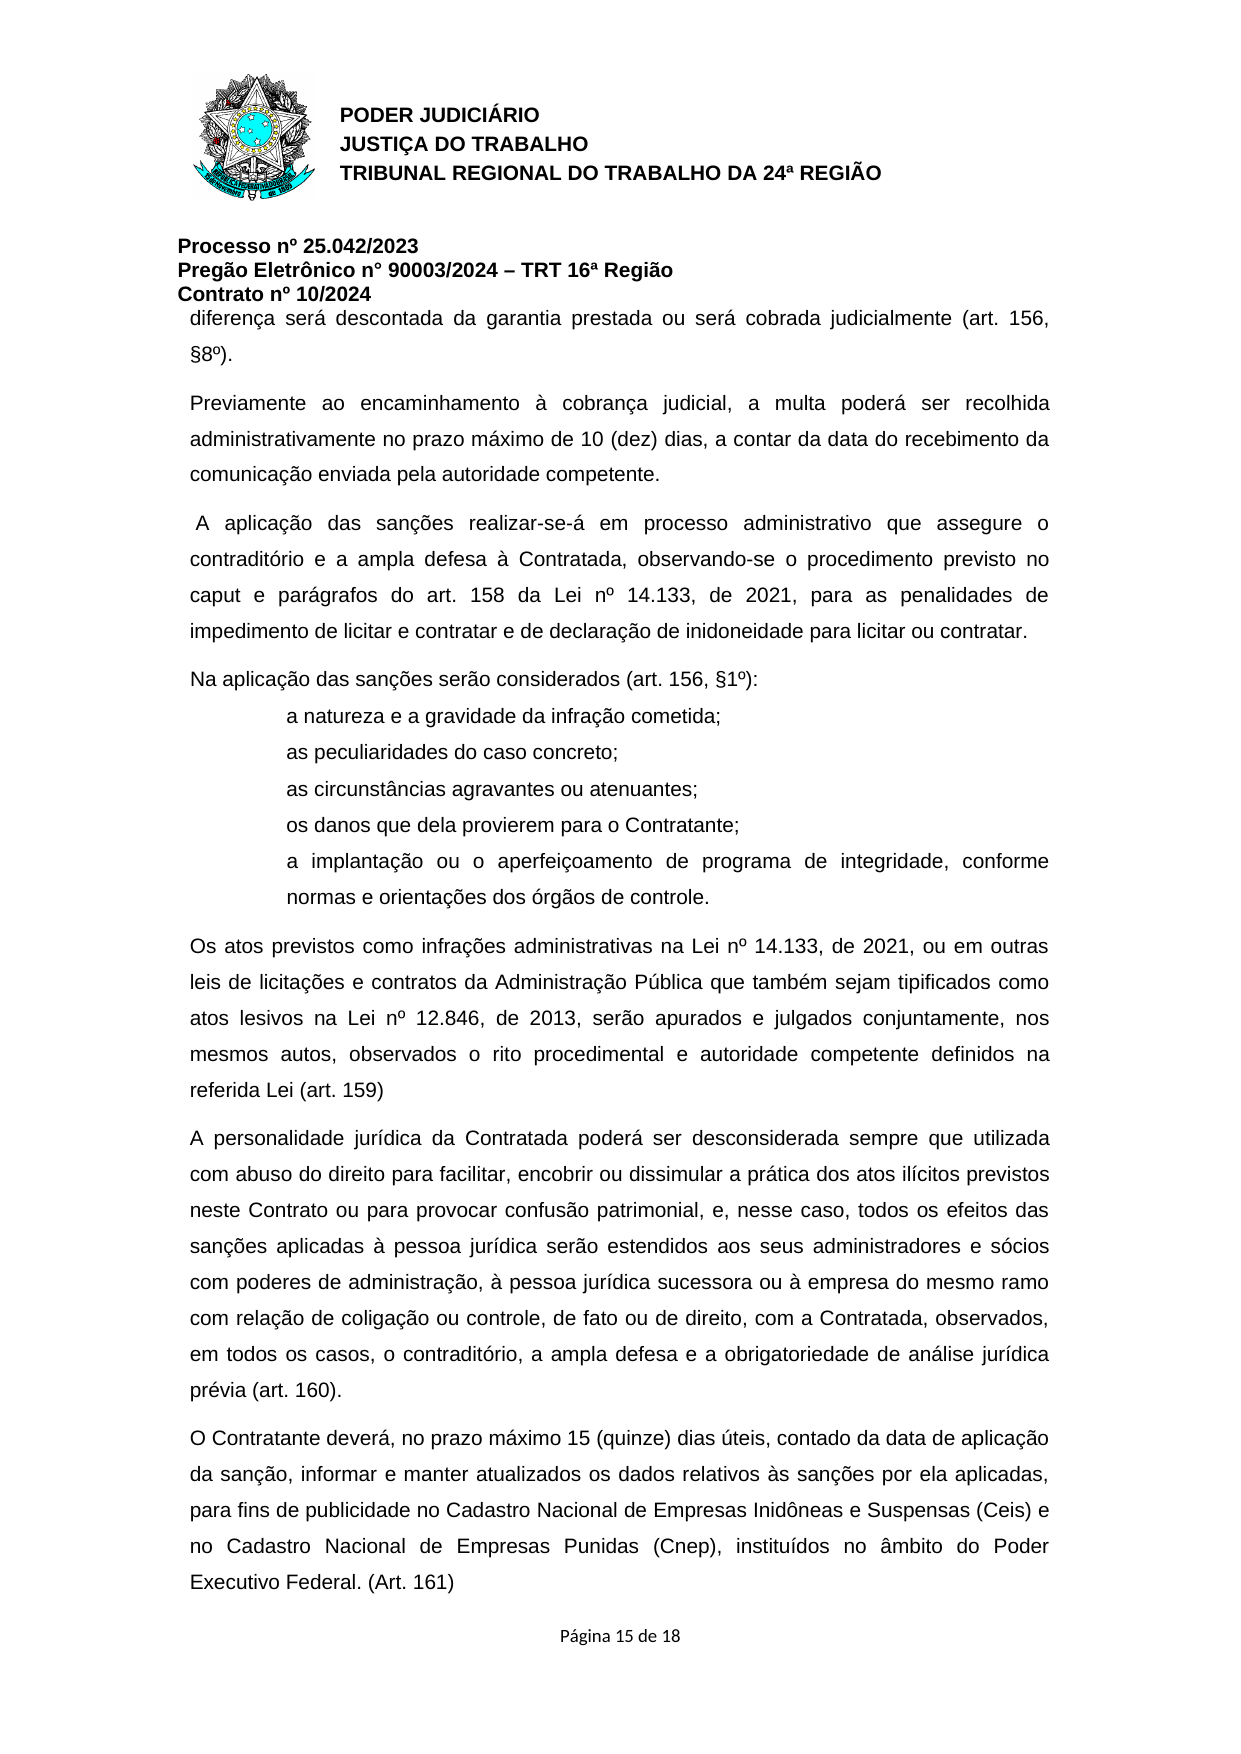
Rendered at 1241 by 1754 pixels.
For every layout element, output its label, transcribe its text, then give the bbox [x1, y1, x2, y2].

text O Contratante deverá, no prazo máximo 15 (quinze) dias úteis, contado da data de aplicação da sanção, informar e manter atualizados os dados relativos às sanções por ela aplicadas, para fins de publicidade no Cadastro Nacional de Empresas Inidôneas e Suspensas (Ceis) e no Cadastro Nacional de Empresas Punidas (Cnep), instituídos no âmbito do Poder Executivo Federal. (Art. 161) [189, 1426, 1051, 1593]
text a implantação ou o aperfeiçoamento de programa de integridade, conforme normas e orientações dos órgãos de controle. [286, 849, 1051, 909]
text as peculiaridades do caso concreto; [286, 740, 1051, 764]
text Na aplicação das sanções serão considerados (art. 156, §1º): [190, 667, 1051, 691]
text A personalidade jurídica da Contratada poderá ser desconsiderada sempre que utilizada com abuso do direito para facilitar, encobrir ou dissimular a prática dos atos ilícitos previstos neste Contrato ou para provocar confusão patrimonial, e, nesse caso, todos os efeitos das sanções aplicadas à pessoa jurídica serão estendidos aos seus administradores e sócios com poderes de administração, à pessoa jurídica sucessora ou à empresa do mesmo ramo com relação de coligação ou controle, de fato ou de direito, com a Contratada, observados, em todos os casos, o contraditório, a ampla defesa e a obrigatoriedade de análise jurídica prévia (art. 160). [189, 1126, 1051, 1401]
text Previamente ao encaminhamento à cobrança judicial, a multa poderá ser recolhida administrativamente no prazo máximo de 10 (dez) dias, a contar da data do recebimento da comunicação enviada pela autoridade competente. [189, 390, 1051, 486]
text Os atos previstos como infrações administrativas na Lei nº 14.133, de 2021, ou em outras leis de licitações e contratos da Administração Pública que também sejam tipificados como atos lesivos na Lei nº 12.846, de 2013, serão apurados e julgados conjuntamente, nos mesmos autos, observados o rito procedimental e autoridade competente definidos na referida Lei (art. 159) [189, 934, 1051, 1101]
picture [192, 73, 317, 201]
text a natureza e a gravidade da infração cometida; [286, 703, 1051, 727]
text as circunstâncias agravantes ou atenuantes; [286, 776, 1051, 800]
text os danos que dela provierem para o Contratante; [286, 813, 1051, 837]
text diferença será descontada da garantia prestada ou será cobrada judicialmente (art. 156, §8º). [189, 306, 1051, 366]
text A aplicação das sanções realizar-se-á em processo administrativo que assegure o contraditório e a ampla defesa à Contratada, observando-se o procedimento previsto no caput e parágrafos do art. 158 da Lei nº 14.133, de 2021, para as penalidades de impedimento de licitar e contratar e de declaração de inidoneidade para licitar ou contratar. [189, 511, 1051, 642]
